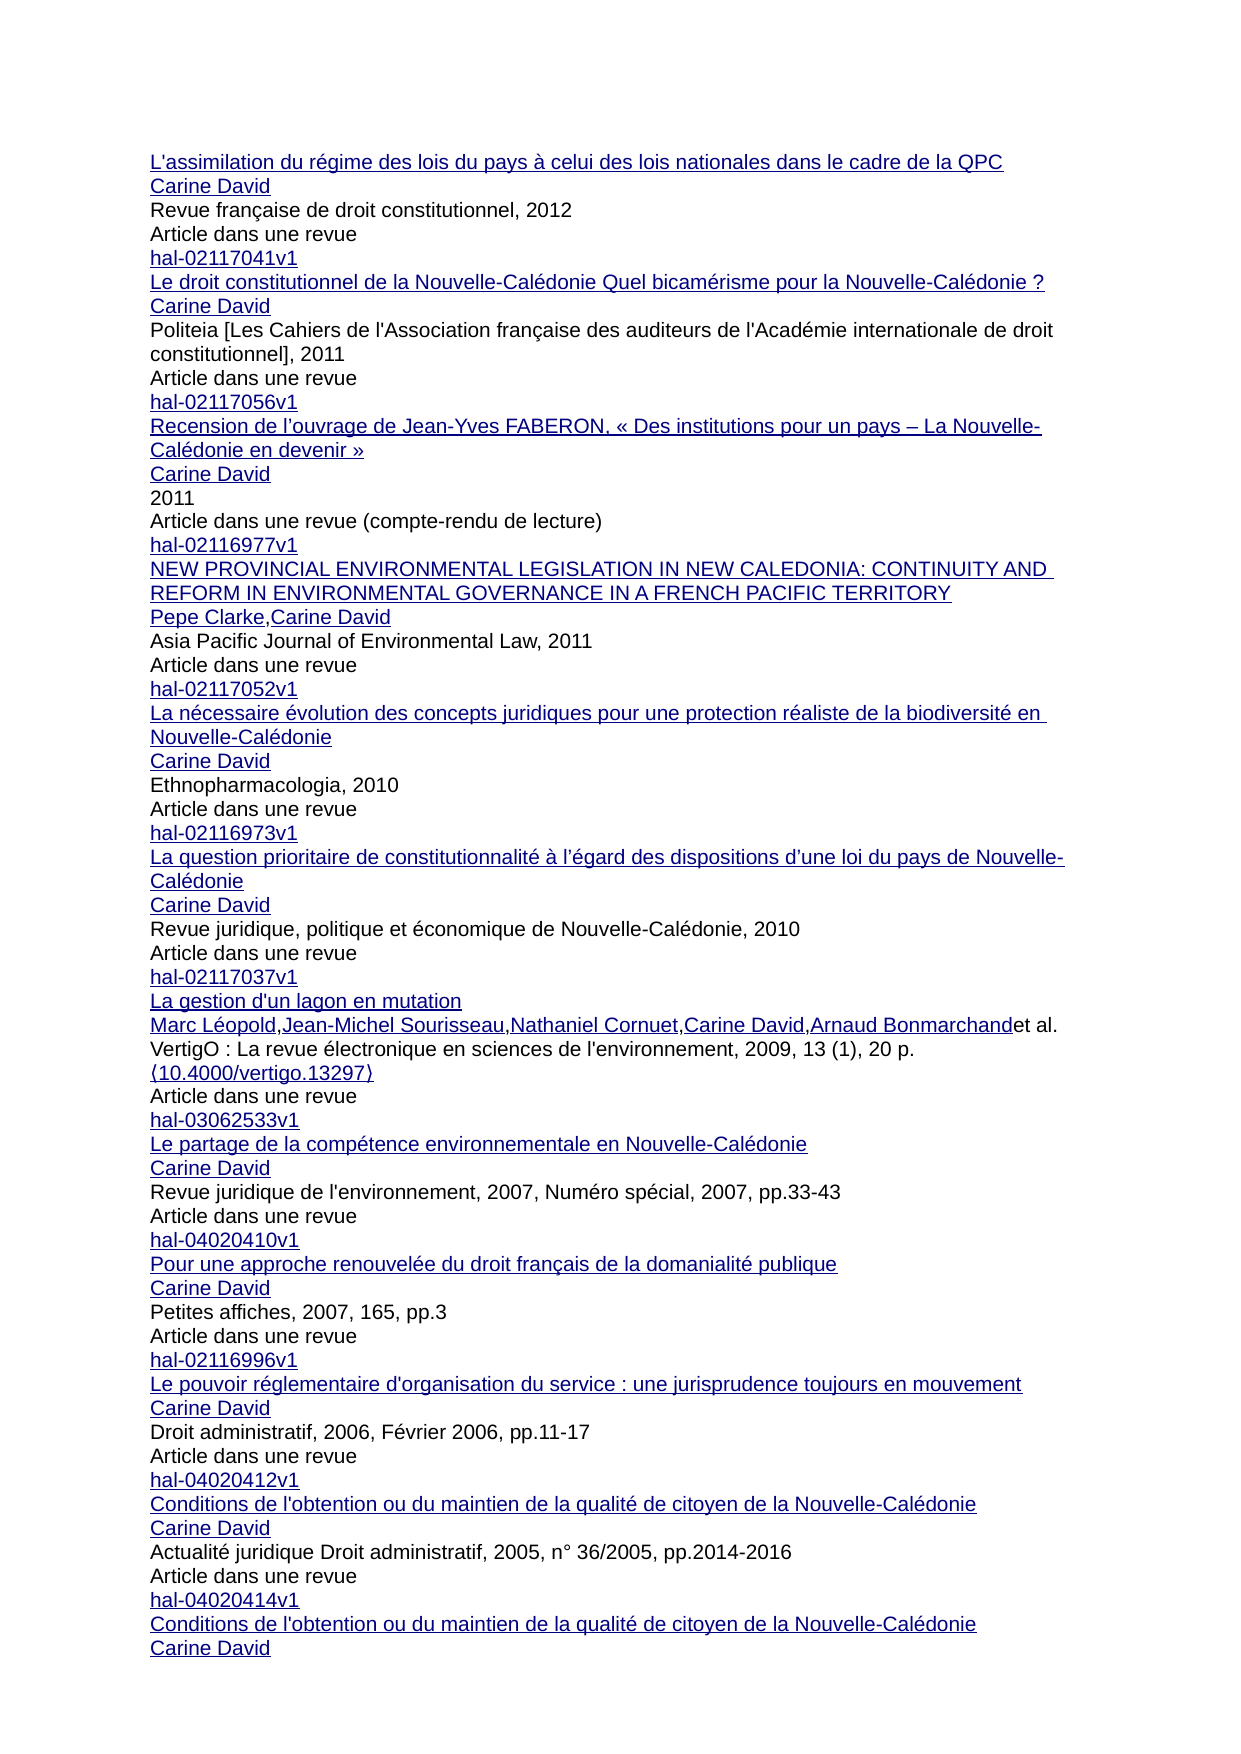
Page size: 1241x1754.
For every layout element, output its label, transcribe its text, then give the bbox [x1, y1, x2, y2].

table_cell Le pouvoir réglementaire d'organisation du service : une jurisprudence toujours en mouvement Carine David Droit administratif, 2006, Février 2006, pp.11-17 Article dans une revue hal-04020412v1 [150, 1372, 1090, 1492]
table_cell La gestion d'un lagon en mutation Marc Léopold,Jean-Michel Sourisseau,Nathaniel Cornuet,Carine David,Arnaud Bonmarchandet al. VertigO : La revue électronique en sciences de l'environnement, 2009, 13 (1), 20 p. ⟨10.4000/vertigo.13297⟩ Article dans une revue hal-03062533v1 [150, 989, 1090, 1132]
table_cell Le partage de la compétence environnementale en Nouvelle-Calédonie Carine David Revue juridique de l'environnement, 2007, Numéro spécial, 2007, pp.33-43 Article dans une revue hal-04020410v1 [150, 1132, 1090, 1252]
table_cell Conditions de l'obtention ou du maintien de la qualité de citoyen de la Nouvelle-Calédonie Carine David [150, 1611, 1090, 1659]
table_cell Recension de l’ouvrage de Jean-Yves FABERON, « Des institutions pour un pays – La Nouvelle-Calédonie en devenir » Carine David 2011 Article dans une revue (compte-rendu de lecture) hal-02116977v1 [150, 414, 1090, 557]
table_cell Conditions de l'obtention ou du maintien de la qualité de citoyen de la Nouvelle-Calédonie Carine David Actualité juridique Droit administratif, 2005, n° 36/2005, pp.2014-2016 Article dans une revue hal-04020414v1 [150, 1492, 1090, 1611]
table_cell Pour une approche renouvelée du droit français de la domanialité publique Carine David Petites affiches, 2007, 165, pp.3 Article dans une revue hal-02116996v1 [150, 1252, 1090, 1372]
table_cell Le droit constitutionnel de la Nouvelle-Calédonie Quel bicamérisme pour la Nouvelle-Calédonie ? Carine David Politeia [Les Cahiers de l'Association française des auditeurs de l'Académie internationale de droit constitutionnel], 2011 Article dans une revue hal-02117056v1 [150, 270, 1090, 413]
table_cell La nécessaire évolution des concepts juridiques pour une protection réaliste de la biodiversité en Nouvelle-Calédonie Carine David Ethnopharmacologia, 2010 Article dans une revue hal-02116973v1 [150, 701, 1090, 845]
table_cell La question prioritaire de constitutionnalité à l’égard des dispositions d’une loi du pays de Nouvelle-Calédonie Carine David Revue juridique, politique et économique de Nouvelle-Calédonie, 2010 Article dans une revue hal-02117037v1 [150, 845, 1090, 988]
table_cell L'assimilation du régime des lois du pays à celui des lois nationales dans le cadre de la QPC Carine David Revue française de droit constitutionnel, 2012 Article dans une revue hal-02117041v1 [150, 150, 1090, 270]
table_cell NEW PROVINCIAL ENVIRONMENTAL LEGISLATION IN NEW CALEDONIA: CONTINUITY AND REFORM IN ENVIRONMENTAL GOVERNANCE IN A FRENCH PACIFIC TERRITORY Pepe Clarke,Carine David Asia Pacific Journal of Environmental Law, 2011 Article dans une revue hal-02117052v1 [150, 557, 1090, 701]
